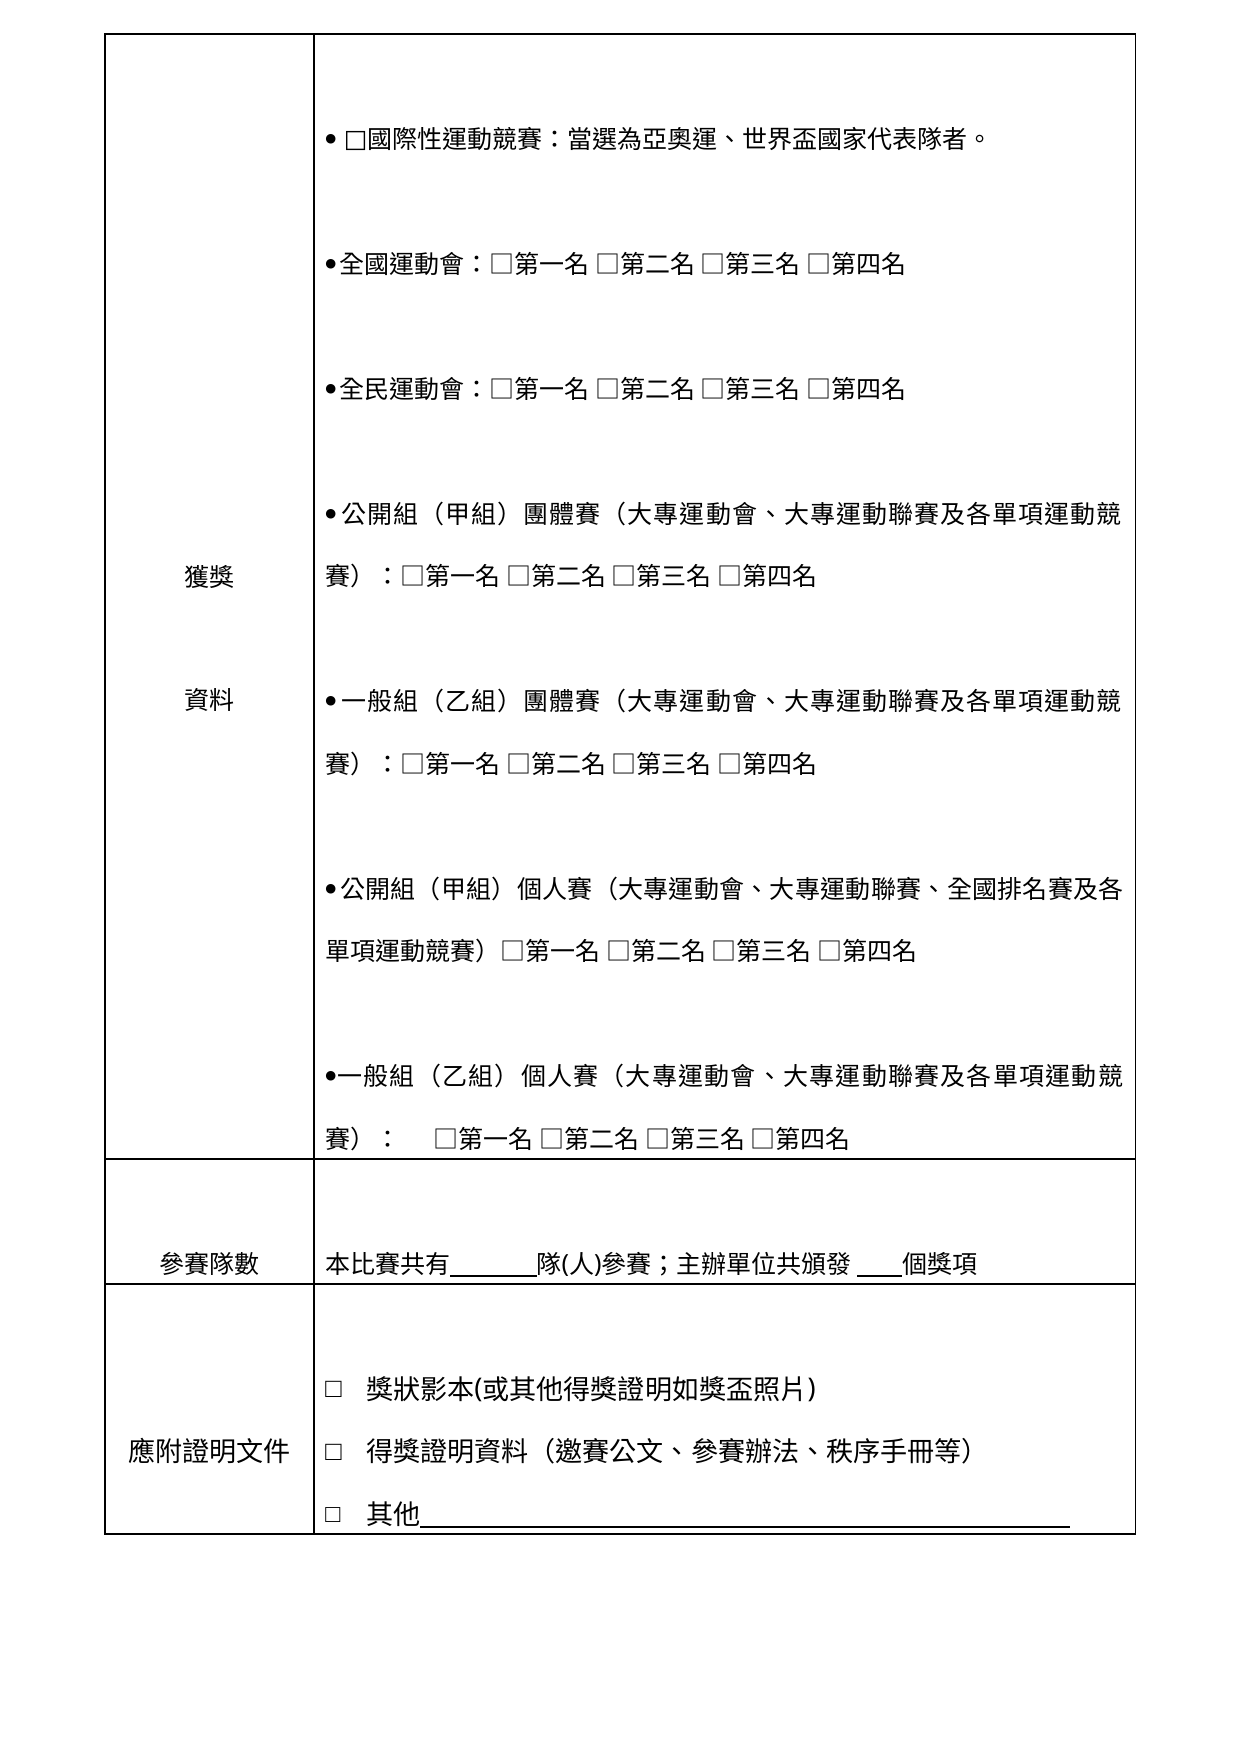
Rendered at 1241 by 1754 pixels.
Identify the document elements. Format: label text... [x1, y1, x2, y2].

table_cell 參賽隊數 [106, 1160, 313, 1283]
table_cell 本比賽共有 隊(人)參賽；主辦單位共頒發 個獎項 [315, 1160, 1135, 1283]
table_cell 獎狀影本(或其他得獎證明如獎盃照片) 得獎證明資料（邀賽公文、參賽辦法、秩序手冊等） 其他 [315, 1285, 1135, 1533]
table_cell 應附證明文件 [106, 1285, 313, 1533]
table_cell 獲獎 資料 [106, 35, 313, 1158]
table_cell ● □國際性運動競賽：當選為亞奧運、世界盃國家代表隊者。 ● 全國運動會：□第一名 □第二名 □第三名 □第四名 ● 全民運動會：□第一名 □第二名 □第三名 □第四名 ● 公開組（甲組）團體賽（大專運動會、大專運動聯賽及各單項運動競賽）：□第一名 □第二名 □第三名 □第四名 ● 一般組（乙組）團體賽（大專運動會、大專運動聯賽及各單項運動競賽）：□第一名 □第二名 □第三名 □第四名 ● 公開組（甲組）個人賽（大專運動會、大專運動聯賽、全國排名賽及各單項運動競賽）□第一名 □第二名 □第三名 □第四名 ●一般組（乙組）個人賽（大專運動會、大專運動聯賽及各單項運動競賽）： □第一名 □第二名 □第三名 □第四名 [315, 35, 1135, 1158]
